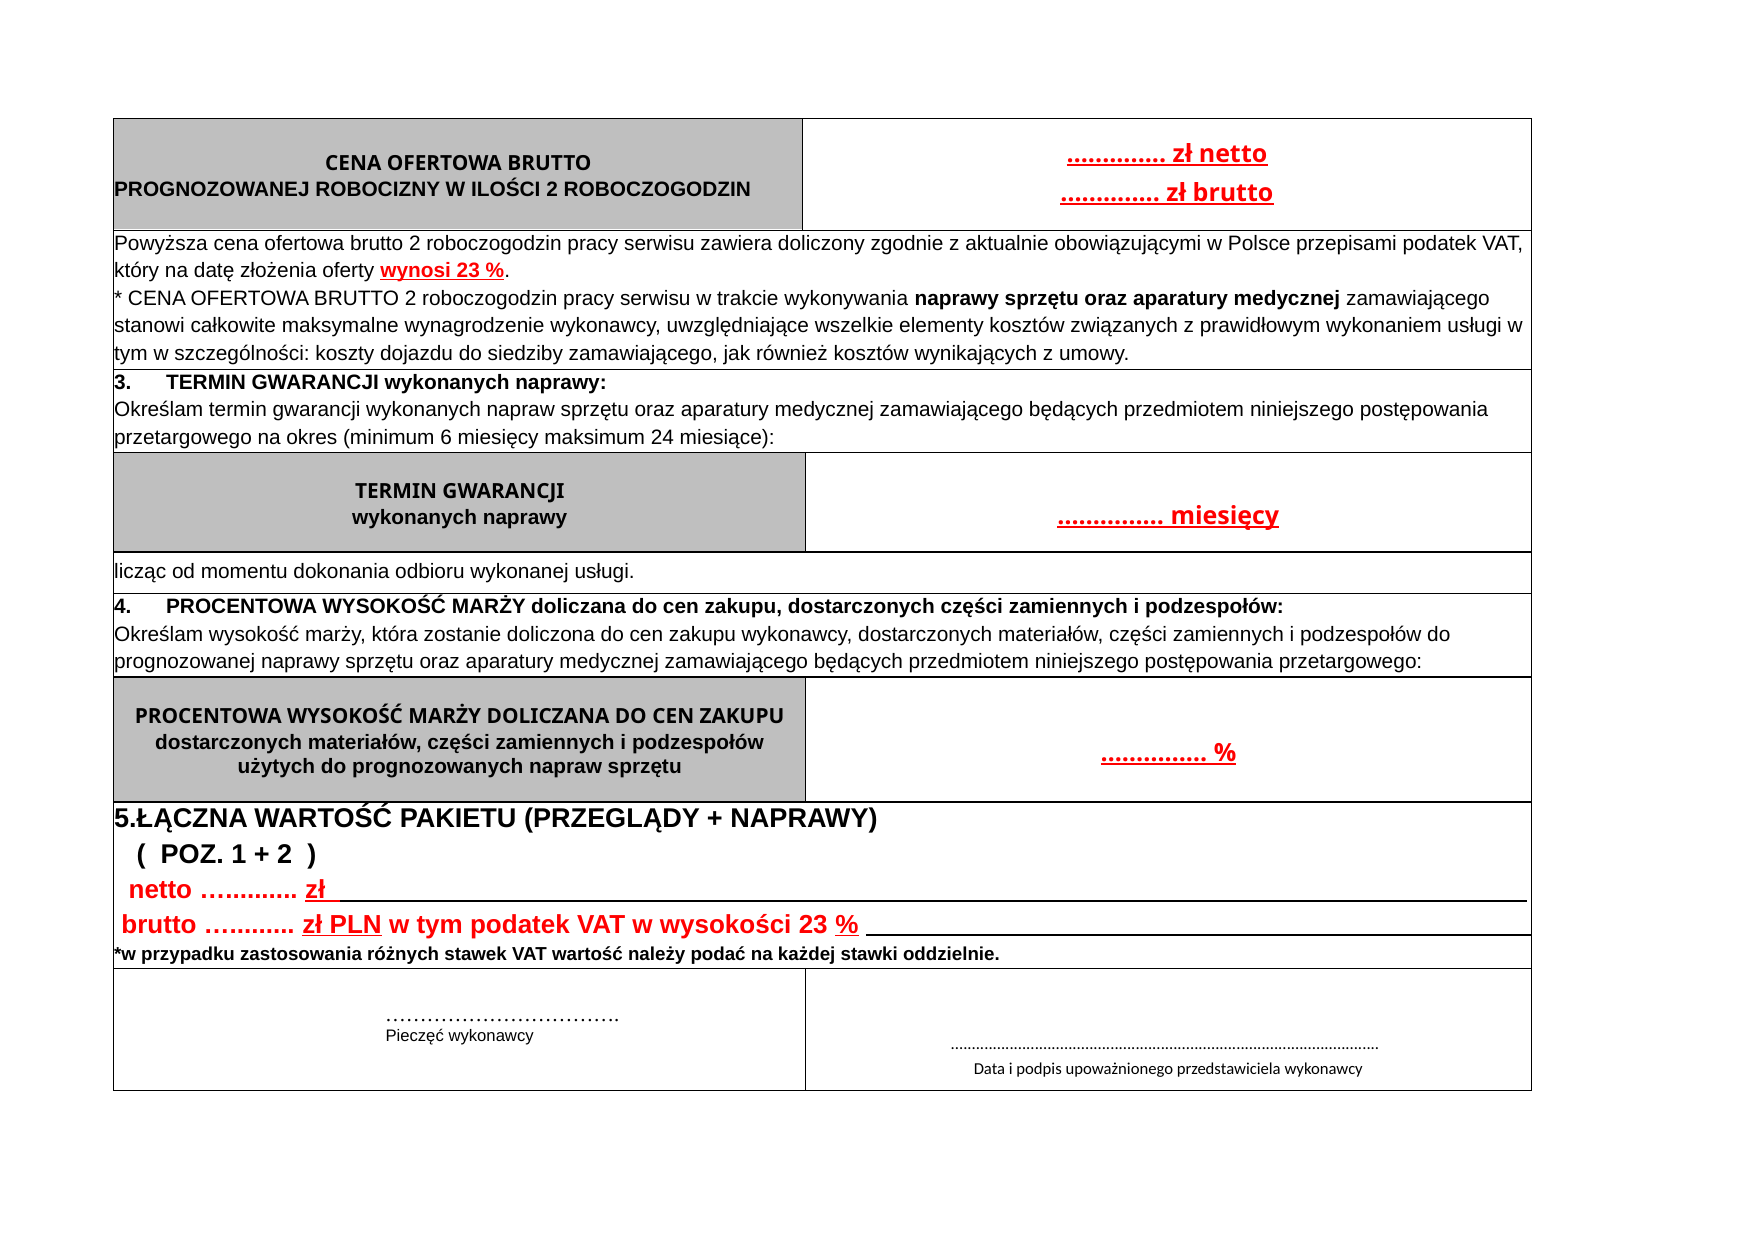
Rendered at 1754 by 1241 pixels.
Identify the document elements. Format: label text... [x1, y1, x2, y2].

table_cell …........... zł netto …........... zł brutto [803, 119, 1531, 229]
table_cell …………… % [806, 678, 1531, 801]
table_cell [1532, 676, 1573, 801]
table_cell [1532, 369, 1573, 452]
table_cell [1532, 118, 1573, 229]
table_cell TERMIN GWARANCJI wykonanych naprawy [114, 453, 805, 551]
table_cell Powyższa cena ofertowa brutto 2 roboczogodzin pracy serwisu zawiera doliczony zgodnie z aktualnie obowiązującymi w Polsce przepisami podatek VAT, który na datę złożenia oferty wynosi 23 %. * CENA OFERTOWA BRUTTO 2 roboczogodzin pracy serwisu w trakcie wykonywania naprawy sprzętu oraz aparatury medycznej zamawiającego stanowi całkowite maksymalne wynagrodzenie wykonawcy, uwzględniające wszelkie elementy kosztów związanych z prawidłowym wykonaniem usługi w tym w szczególności: koszty dojazdu do siedziby zamawiającego, jak również kosztów wynikających z umowy. [114, 231, 1531, 369]
table_cell [1532, 968, 1573, 1090]
table_cell …………… miesięcy [806, 453, 1531, 551]
table_cell [1532, 801, 1573, 968]
table_cell [1532, 593, 1573, 676]
table_cell ...................................................................................................... Data i podpis upoważnionego przedstawiciela wykonawcy [806, 969, 1531, 1090]
table_cell PROCENTOWA WYSOKOŚĆ MARŻY DOLICZANA DO CEN ZAKUPU dostarczonych materiałów, części zamiennych i podzespołów użytych do prognozowanych napraw sprzętu [114, 678, 805, 801]
table_cell 4. PROCENTOWA WYSOKOŚĆ MARŻY doliczana do cen zakupu, dostarczonych części zamiennych i podzespołów: Określam wysokość marży, która zostanie doliczona do cen zakupu wykonawcy, dostarczonych materiałów, części zamiennych i podzespołów do prognozowanej naprawy sprzętu oraz aparatury medycznej zamawiającego będących przedmiotem niniejszego postępowania przetargowego: [114, 594, 1531, 676]
table_cell ……………………………. Pieczęć wykonawcy [114, 969, 805, 1090]
table_cell [1532, 452, 1573, 551]
table_cell [1532, 230, 1573, 369]
table_cell 5.ŁĄCZNA WARTOŚĆ PAKIETU (PRZEGLĄDY + NAPRAWY) ( POZ. 1 + 2 ) netto ….......... zł brutto …......... zł PLN w tym podatek VAT w wysokości 23 % *w przypadku zastosowania różnych stawek VAT wartość należy podać na każdej stawki oddzielnie. [114, 803, 1531, 968]
table_cell [1532, 551, 1573, 593]
table_cell 3. TERMIN GWARANCJI wykonanych naprawy: Określam termin gwarancji wykonanych napraw sprzętu oraz aparatury medycznej zamawiającego będących przedmiotem niniejszego postępowania przetargowego na okres (minimum 6 miesięcy maksimum 24 miesiące): [114, 370, 1531, 452]
table_cell licząc od momentu dokonania odbioru wykonanej usługi. [114, 553, 1531, 593]
table_cell CENA OFERTOWA BRUTTO PROGNOZOWANEJ ROBOCIZNY W ILOŚCI 2 ROBOCZOGODZIN [114, 119, 802, 229]
